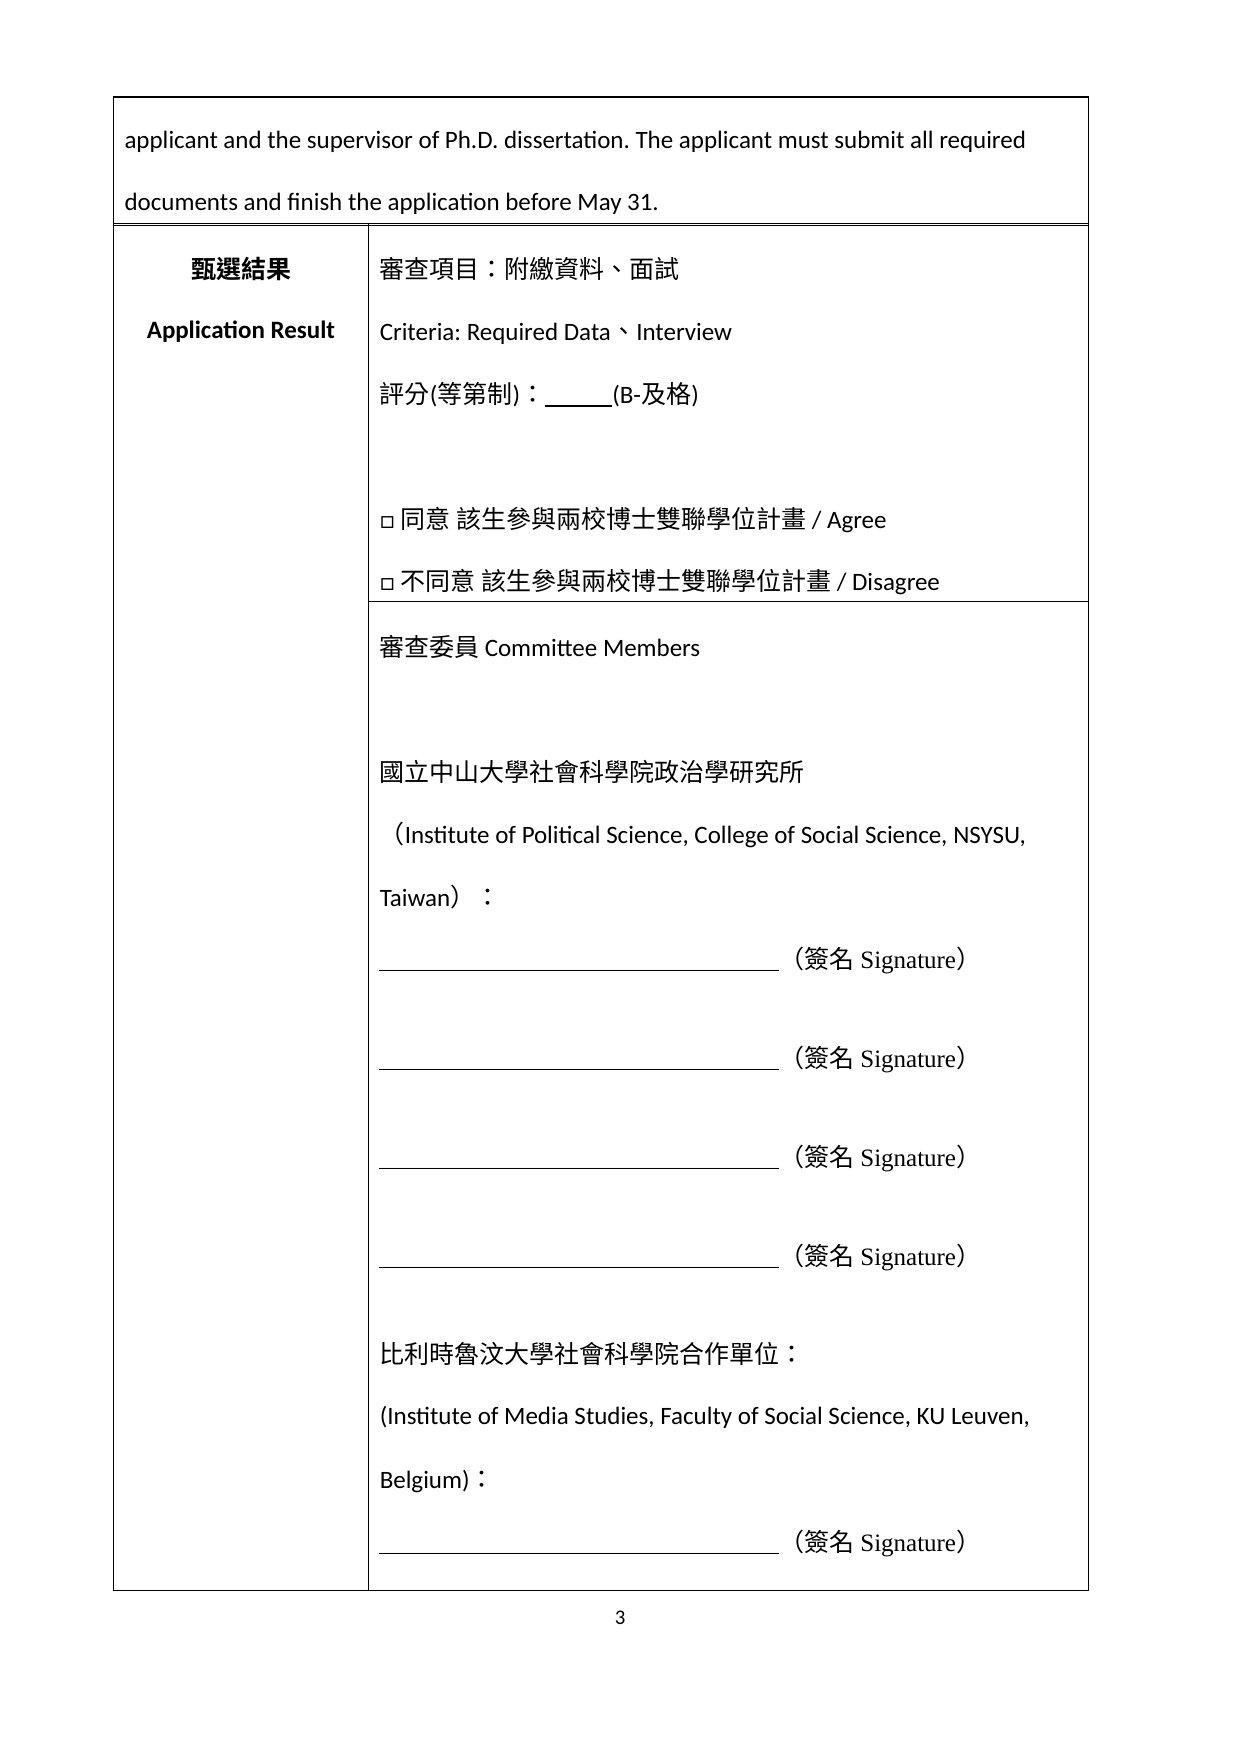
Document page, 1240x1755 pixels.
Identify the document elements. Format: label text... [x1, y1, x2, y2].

table_cell applicant and the supervisor of Ph.D. dissertation. The applicant must submit all required documents and finish the application before May 31. [114, 98, 1088, 222]
table_cell 審查委員Committee Members 國立中山大學社會科學院政治學研究所 （Institute of Political Science, College of Social Science, NSYSU, Taiwan）： ＿＿＿＿＿＿＿＿＿＿＿＿＿＿＿＿（簽名 Signature） ＿＿＿＿＿＿＿＿＿＿＿＿＿＿＿＿（簽名 Signature） ＿＿＿＿＿＿＿＿＿＿＿＿＿＿＿＿（簽名 Signature） ＿＿＿＿＿＿＿＿＿＿＿＿＿＿＿＿（簽名 Signature） 比利時魯汶大學社會科學院合作單位： (Institute of Media Studies, Faculty of Social Science, KU Leuven, Belgium)： ＿＿＿＿＿＿＿＿＿＿＿＿＿＿＿＿（簽名 Signature） [369, 602, 1088, 1590]
table_cell 審查項目：附繳資料、面試 Criteria: Required Data、Interview 評分(等第制)： (B-及格) □ 同意 該生參與兩校博士雙聯學位計畫 / Agree □ 不同意 該生參與兩校博士雙聯學位計畫 / Disagree [369, 226, 1088, 601]
table_cell 甄選結果 Application Result [114, 226, 368, 1590]
